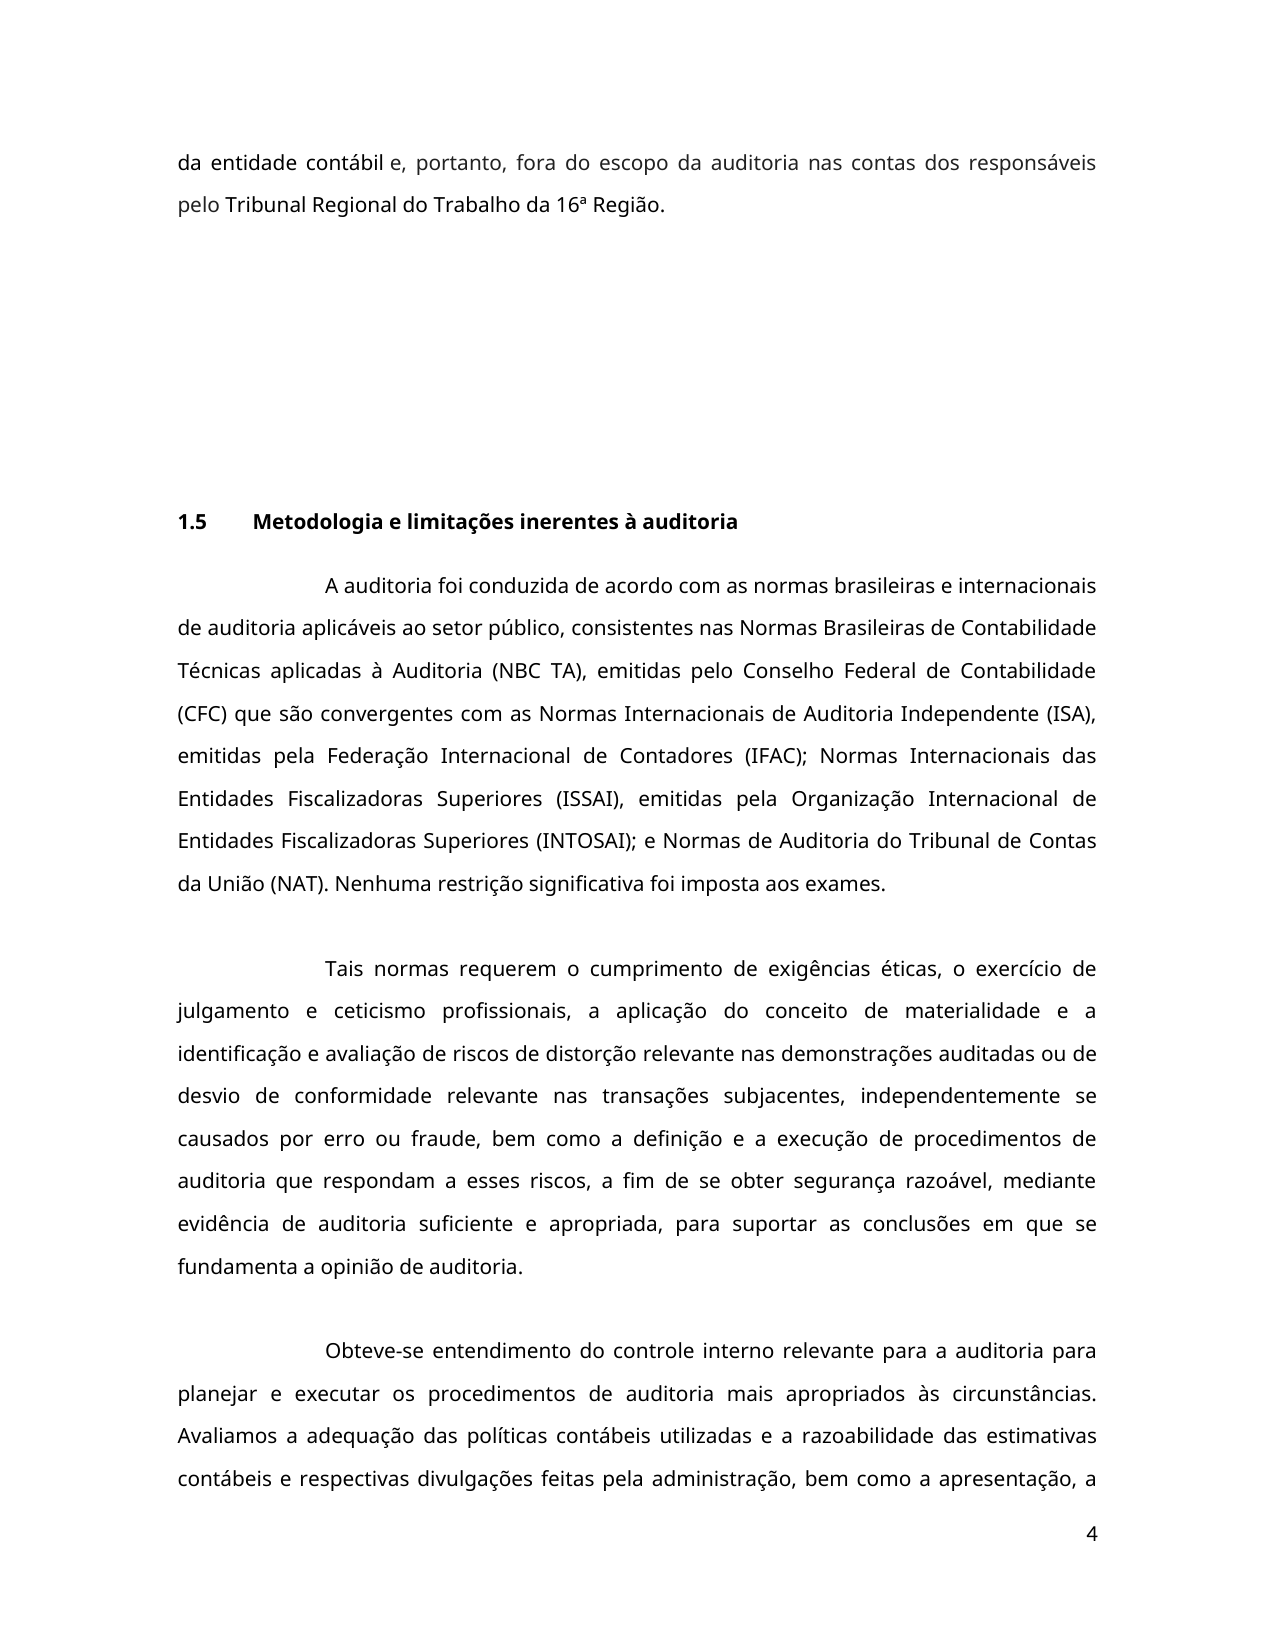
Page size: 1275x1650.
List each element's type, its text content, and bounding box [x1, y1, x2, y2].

text Obteve-se entendimento do controle interno relevante para a auditoria para planejar e executar os procedimentos de auditoria mais apropriados às circunstâncias. Avaliamos a adequação das políticas contábeis utilizadas e a razoabilidade das estimativas contábeis e respectivas divulgações feitas pela administração, bem como a apresentação, a [177, 1336, 1098, 1493]
text da entidade contábil e, portanto, fora do escopo da auditoria nas contas dos responsáveis pelo Tribunal Regional do Trabalho da 16ª Região. [177, 148, 1098, 219]
text A auditoria foi conduzida de acordo com as normas brasileiras e internacionais de auditoria aplicáveis ao setor público, consistentes nas Normas Brasileiras de Contabilidade Técnicas aplicadas à Auditoria (NBC TA), emitidas pelo Conselho Federal de Contabilidade (CFC) que são convergentes com as Normas Internacionais de Auditoria Independente (ISA), emitidas pela Federação Internacional de Contadores (IFAC); Normas Internacionais das Entidades Fiscalizadoras Superiores (ISSAI), emitidas pela Organização Internacional de Entidades Fiscalizadoras Superiores (INTOSAI); e Normas de Auditoria do Tribunal de Contas da União (NAT). Nenhuma restrição significativa foi imposta aos exames. [177, 571, 1098, 897]
text 1.5 Metodologia e limitações inerentes à auditoria [177, 507, 1098, 536]
text Tais normas requerem o cumprimento de exigências éticas, o exercício de julgamento e ceticismo profissionais, a aplicação do conceito de materialidade e a identificação e avaliação de riscos de distorção relevante nas demonstrações auditadas ou de desvio de conformidade relevante nas transações subjacentes, independentemente se causados por erro ou fraude, bem como a definição e a execução de procedimentos de auditoria que respondam a esses riscos, a fim de se obter segurança razoável, mediante evidência de auditoria suficiente e apropriada, para suportar as conclusões em que se fundamenta a opinião de auditoria. [177, 954, 1098, 1280]
